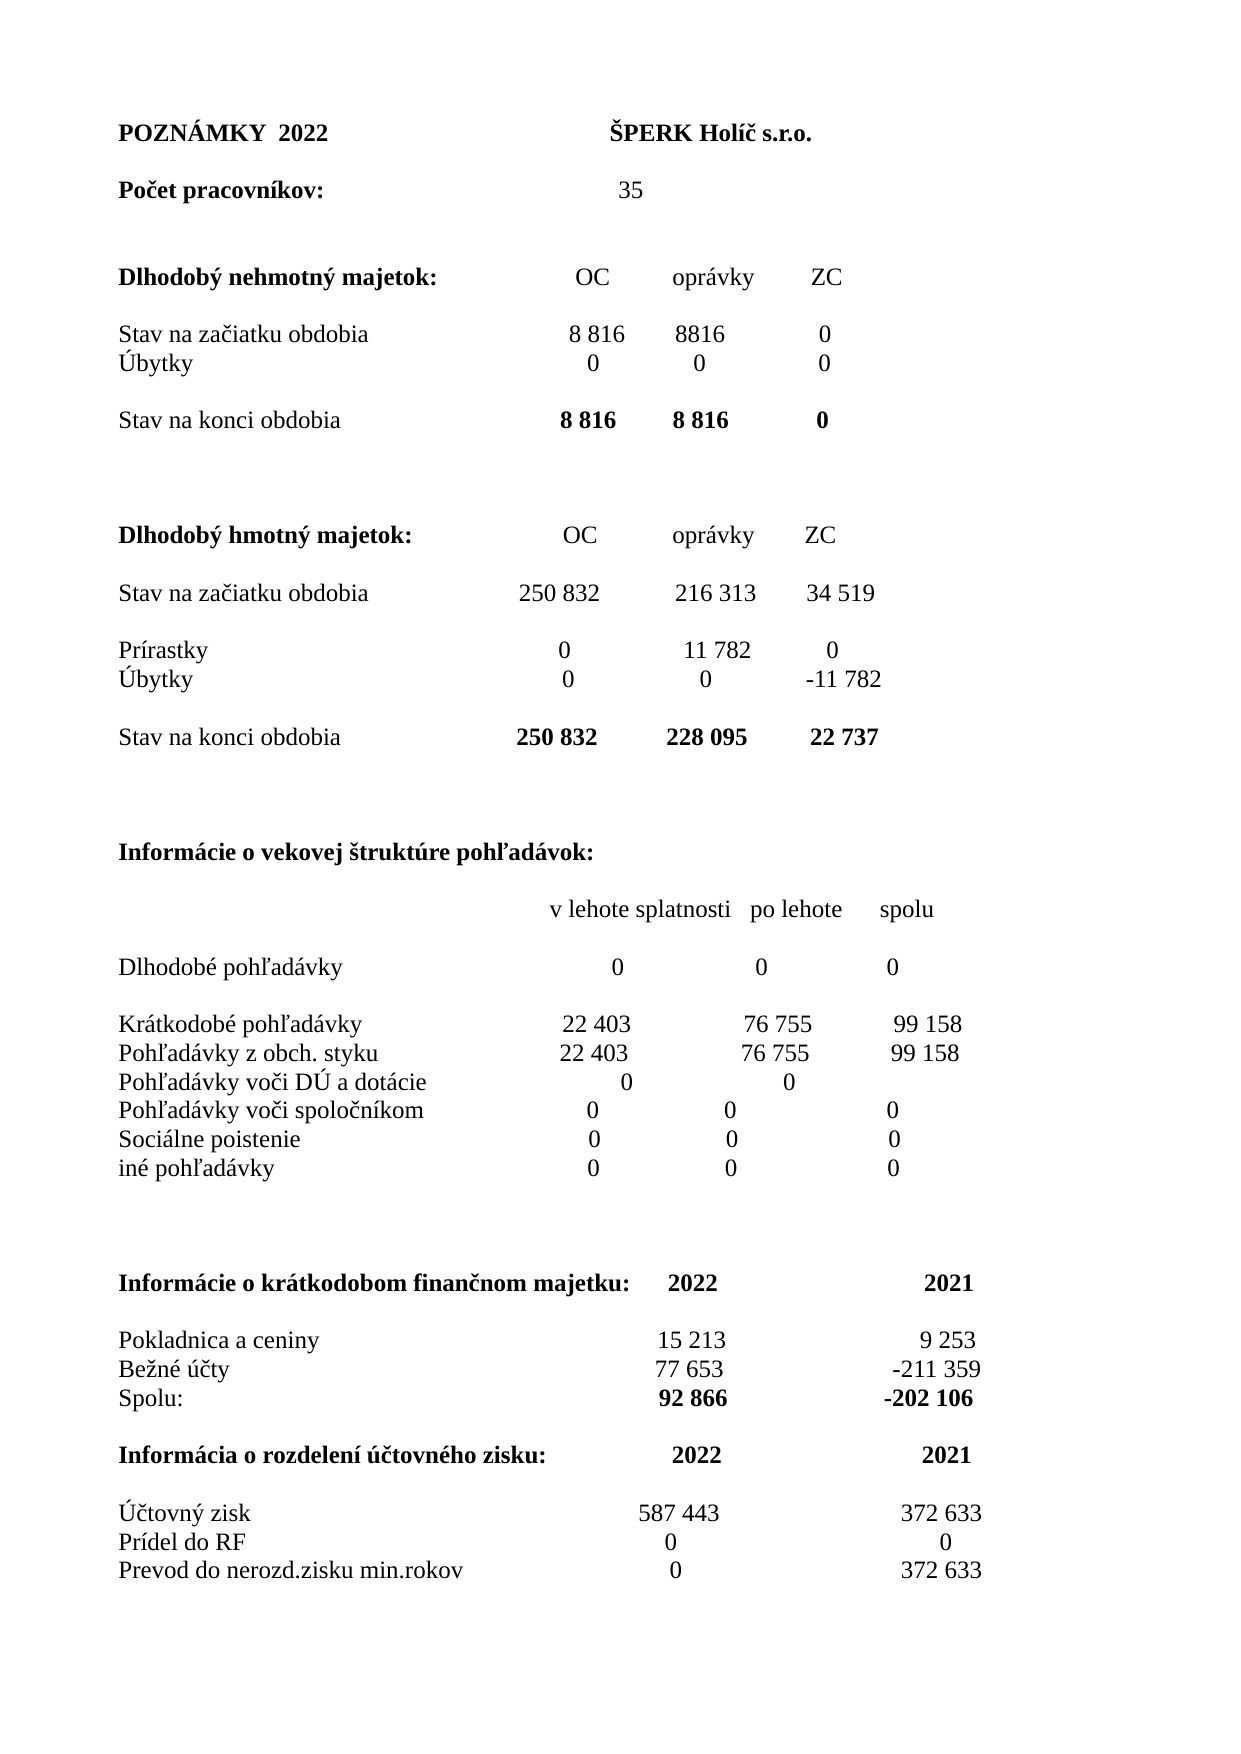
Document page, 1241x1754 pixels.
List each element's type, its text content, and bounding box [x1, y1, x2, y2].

text Stav na konci obdobia 250 832 228 095 22 737 [118, 722, 1122, 751]
text Dlhodobé pohľadávky 0 0 0 [118, 952, 1122, 981]
text Prídel do RF 0 0 [118, 1527, 1122, 1556]
text Počet pracovníkov: 35 [118, 176, 1122, 204]
text Účtovný zisk 587 443 372 633 [118, 1498, 1122, 1527]
text Pohľadávky z obch. styku 22 403 76 755 99 158 [118, 1038, 1122, 1067]
text POZNÁMKY 2022 ŠPERK Holíč s.r.o. [118, 118, 1122, 147]
text Informácie o vekovej štruktúre pohľadávok: [118, 837, 1122, 866]
text Informácie o krátkodobom finančnom majetku: 2022 2021 [118, 1268, 1122, 1297]
text Bežné účty 77 653 -211 359 [118, 1354, 1122, 1383]
text Prevod do nerozd.zisku min.rokov 0 372 633 [118, 1556, 1122, 1584]
text Prírastky 0 11 782 0 [118, 636, 1122, 664]
text Sociálne poistenie 0 0 0 [118, 1124, 1122, 1153]
text Krátkodobé pohľadávky 22 403 76 755 99 158 [118, 1009, 1122, 1038]
text Dlhodobý nehmotný majetok: OC oprávky ZC [118, 262, 1122, 291]
text Úbytky 0 0 0 [118, 348, 1122, 377]
text iné pohľadávky 0 0 0 [118, 1153, 1122, 1182]
text Dlhodobý hmotný majetok: OC oprávky ZC [118, 521, 1122, 549]
text Úbytky 0 0 -11 782 [118, 664, 1122, 693]
text Pokladnica a ceniny 15 213 9 253 [118, 1326, 1122, 1354]
text Informácia o rozdelení účtovného zisku: 2022 2021 [118, 1441, 1122, 1469]
text Pohľadávky voči DÚ a dotácie 0 0 [118, 1067, 1122, 1096]
text Stav na začiatku obdobia 250 832 216 313 34 519 [118, 578, 1122, 607]
text Stav na konci obdobia 8 816 8 816 0 [118, 406, 1122, 434]
text Spolu: 92 866 -202 106 [118, 1383, 1122, 1412]
text v lehote splatnosti po lehote spolu [118, 894, 1122, 923]
text Pohľadávky voči spoločníkom 0 0 0 [118, 1096, 1122, 1124]
text Stav na začiatku obdobia 8 816 8816 0 [118, 319, 1122, 348]
